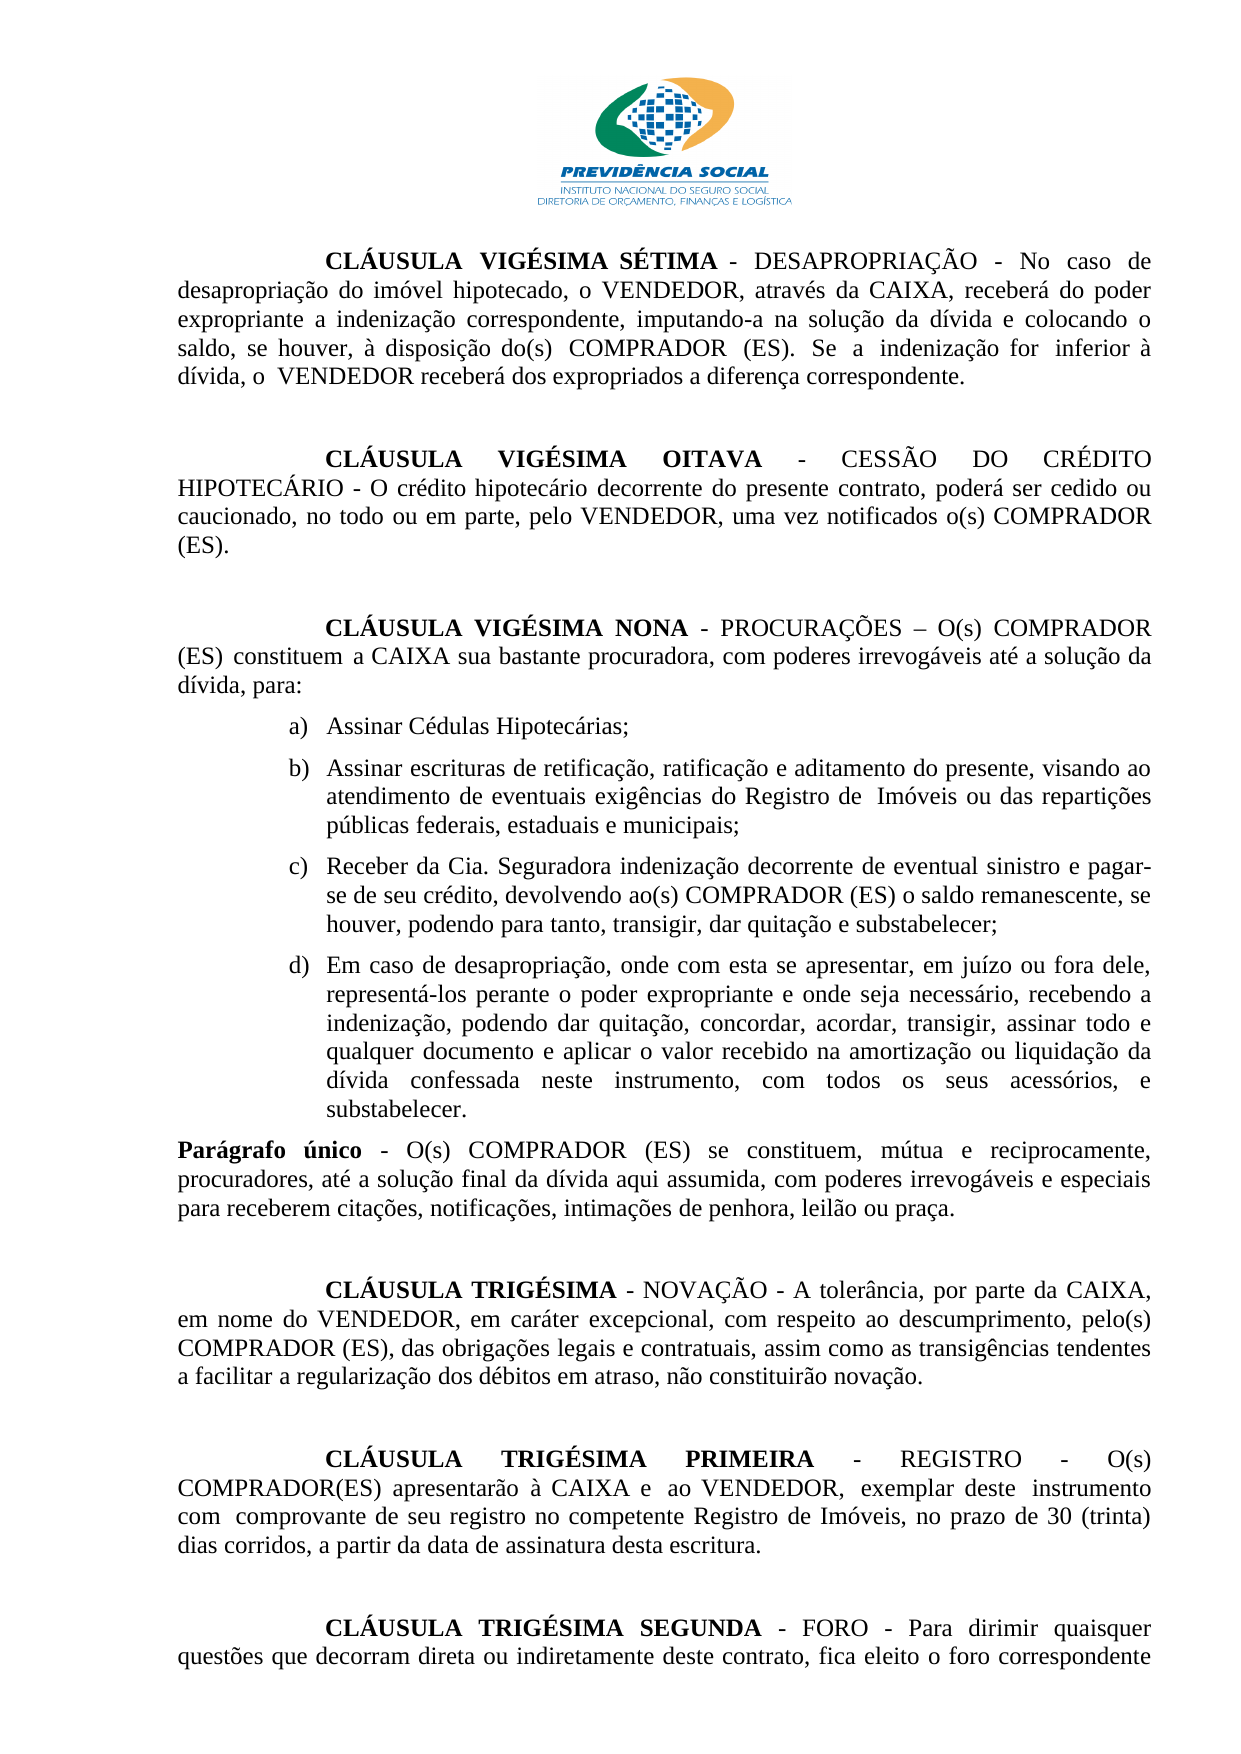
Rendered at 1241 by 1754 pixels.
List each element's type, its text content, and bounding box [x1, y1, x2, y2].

list Receber da Cia. Seguradora indenização decorrente de eventual sinistro e pagar-se de seu crédito, devolvendo ao(s) COMPRADOR (ES) o saldo remanescente, se houver, podendo para tanto, transigir, dar quitação e substabelecer; [288, 851, 1152, 938]
text Parágrafo único - O(s) COMPRADOR (ES) se constituem, mútua e reciprocamente, procuradores, até a solução final da dívida aqui assumida, com poderes irrevogáveis e especiais para receberem citações, notificações, intimações de penhora, leilão ou praça. [177, 1135, 1152, 1221]
text CLÁUSULA VIGÉSIMA NONA - PROCURAÇÕES – O(s) COMPRADOR (ES) constituem a CAIXA sua bastante procuradora, com poderes irrevogáveis até a solução da dívida, para: [177, 613, 1152, 699]
text CLÁUSULA VIGÉSIMA OITAVA - CESSÃO DO CRÉDITO HIPOTECÁRIO - O crédito hipotecário decorrente do presente contrato, poderá ser cedido ou caucionado, no todo ou em parte, pelo VENDEDOR, uma vez notificados o(s) COMPRADOR (ES). [177, 444, 1152, 559]
text CLÁUSULA TRIGÉSIMA SEGUNDA - FORO - Para dirimir quaisquer questões que decorram direta ou indiretamente deste contrato, fica eleito o foro correspondente [177, 1613, 1152, 1670]
list Assinar Cédulas Hipotecárias; [288, 711, 1152, 740]
text CLÁUSULA TRIGÉSIMA PRIMEIRA - REGISTRO - O(s) COMPRADOR(ES) apresentarão à CAIXA e ao VENDEDOR, exemplar deste instrumento com comprovante de seu registro no competente Registro de Imóveis, no prazo de 30 (trinta) dias corridos, a partir da data de assinatura desta escritura. [177, 1444, 1152, 1559]
text CLÁUSULA TRIGÉSIMA - NOVAÇÃO - A tolerância, por parte da CAIXA, em nome do VENDEDOR, em caráter excepcional, com respeito ao descumprimento, pelo(s) COMPRADOR (ES), das obrigações legais e contratuais, assim como as transigências tendentes a facilitar a regularização dos débitos em atraso, não constituirão novação. [177, 1275, 1152, 1390]
text CLÁUSULA VIGÉSIMA SÉTIMA - DESAPROPRIAÇÃO - No caso de desapropriação do imóvel hipotecado, o VENDEDOR, através da CAIXA, receberá do poder expropriante a indenização correspondente, imputando-a na solução da dívida e colocando o saldo, se houver, à disposição do(s) COMPRADOR (ES). Se a indenização for inferior à dívida, o VENDEDOR receberá dos expropriados a diferença correspondente. [177, 246, 1152, 390]
list Em caso de desapropriação, onde com esta se apresentar, em juízo ou fora dele, representá-los perante o poder expropriante e onde seja necessário, recebendo a indenização, podendo dar quitação, concordar, acordar, transigir, assinar todo e qualquer documento e aplicar o valor recebido na amortização ou liquidação da dívida confessada neste instrumento, com todos os seus acessórios, e substabelecer. [288, 950, 1152, 1123]
list Assinar escrituras de retificação, ratificação e aditamento do presente, visando ao atendimento de eventuais exigências do Registro de Imóveis ou das repartições públicas federais, estaduais e municipais; [288, 753, 1152, 839]
